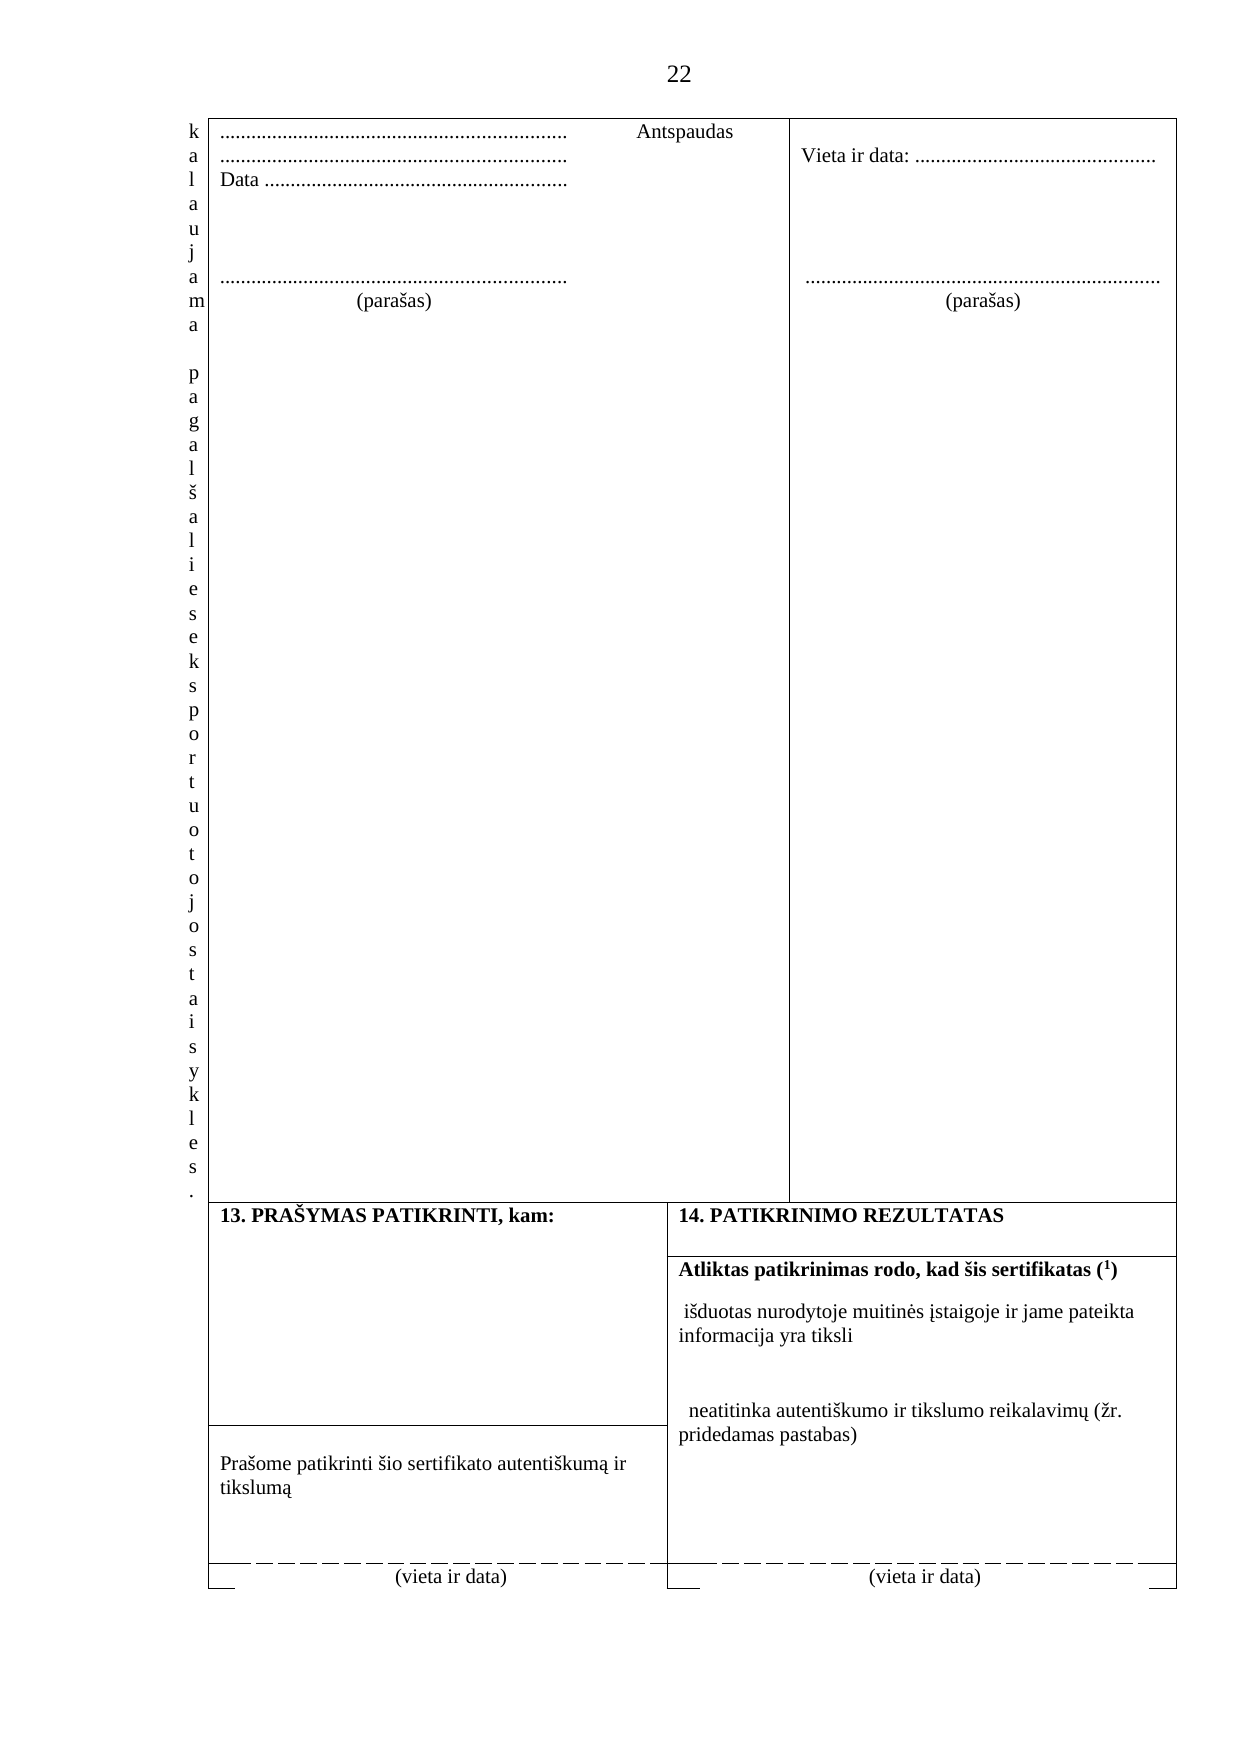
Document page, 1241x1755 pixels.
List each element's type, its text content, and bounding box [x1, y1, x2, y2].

table_cell [1177, 1563, 1182, 1588]
table_cell neatitinka autentiškumo ir tikslumo reikalavimų (žr. pridedamas pastabas) [668, 1397, 1176, 1451]
table_cell Antspaudas [579, 119, 789, 1202]
table_cell [177, 1425, 208, 1451]
table_cell [177, 1202, 208, 1227]
table_cell [1149, 1564, 1176, 1588]
table_cell Prašome patikrinti šio sertifikato autentiškumą ir tikslumą [209, 1451, 667, 1507]
table_cell [1177, 118, 1182, 1202]
table_cell [177, 1372, 208, 1397]
table_cell [1177, 1202, 1182, 1227]
table_cell [177, 1451, 208, 1507]
table_cell [1177, 1298, 1182, 1372]
table_cell [1177, 1256, 1182, 1298]
table_cell [1177, 1397, 1182, 1425]
table_cell 14. PATIKRINIMO REZULTATAS [668, 1203, 1176, 1256]
table_cell [209, 1426, 667, 1451]
table_cell kalaujama pagal šalies eksportuotojos taisykles. [177, 118, 208, 1202]
table_cell [668, 1372, 1176, 1397]
table_cell [668, 1507, 1176, 1563]
table_cell išduotas nurodytoje muitinės įstaigoje ir jame pateikta informacija yra tiksli [668, 1298, 1176, 1372]
table_cell (vieta ir data) [235, 1563, 667, 1588]
table_cell [1177, 1451, 1182, 1507]
table_cell [177, 1507, 208, 1563]
table_cell [209, 1227, 667, 1425]
table_cell [209, 1564, 234, 1588]
table_cell [1177, 1425, 1182, 1451]
table_cell [1177, 1372, 1182, 1397]
table_cell [177, 1227, 208, 1256]
table_cell Aš, žemiau pasirašęs, deklaruoju, kad aukščiau aprašytos prekės atitinka sertifikato išdavimo sąlygas. Vieta ir data: (parašas) [790, 119, 1176, 1202]
table_cell [177, 1563, 208, 1588]
table_cell [177, 1397, 208, 1425]
table_cell 13. PRAŠYMAS PATIKRINTI, kam: [209, 1203, 667, 1227]
table_cell Atliktas patikrinimas rodo, kad šis sertifikatas (1) [668, 1257, 1176, 1298]
table_cell [209, 1507, 667, 1563]
table_cell [177, 1256, 208, 1298]
table_cell [668, 1564, 700, 1588]
table_cell [1177, 1507, 1182, 1563]
table_cell [1177, 1227, 1182, 1256]
table_cell Forma Nr. …… Muitinės įstaiga Išduodanti šalis ar teritorija Data (parašas) [209, 119, 579, 1202]
table_cell [177, 1298, 208, 1372]
table_cell (vieta ir data) [700, 1563, 1149, 1588]
table_cell [668, 1451, 1176, 1507]
